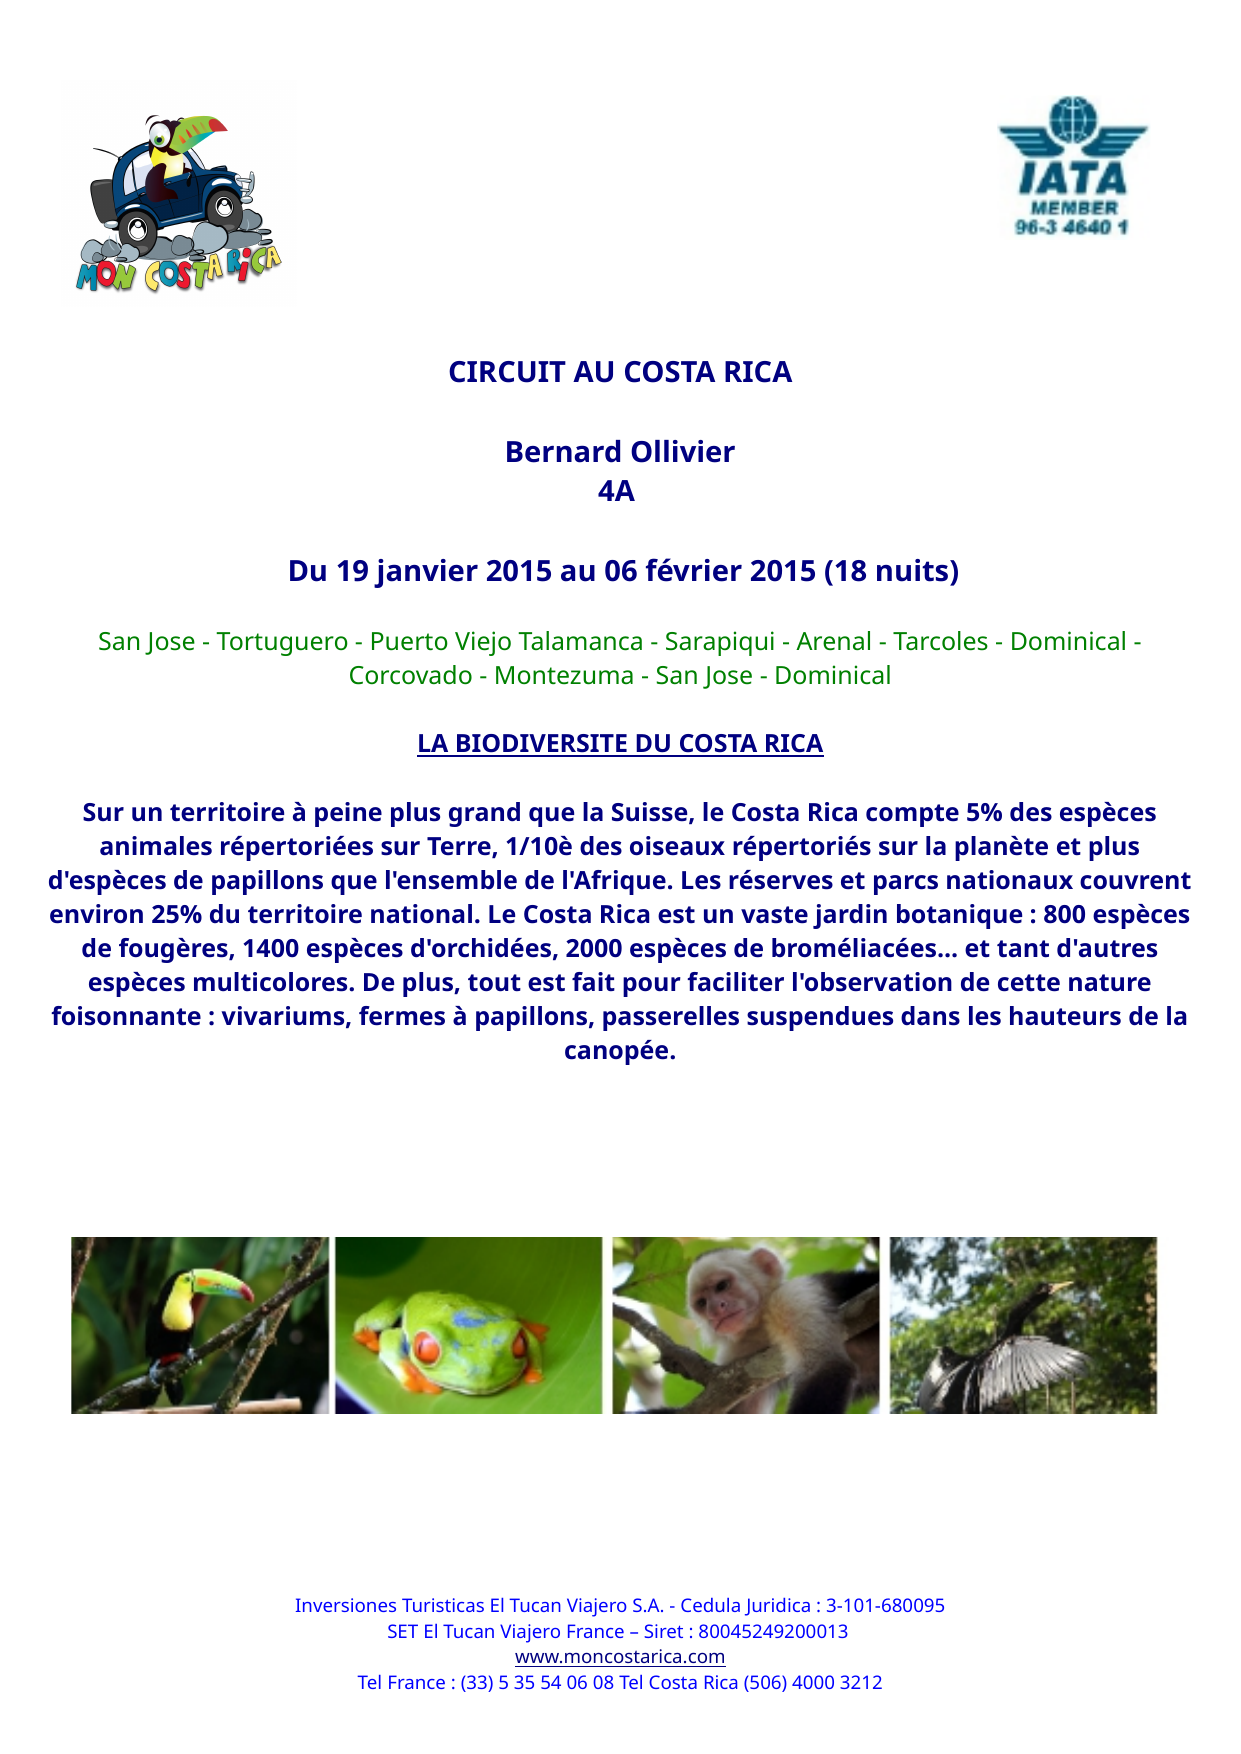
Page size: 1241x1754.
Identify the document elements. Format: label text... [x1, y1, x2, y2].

text CIRCUIT AU COSTA RICA [47, 352, 1193, 391]
text Bernard Ollivier [47, 431, 1193, 471]
text 4A [47, 471, 1193, 510]
table_header [47, 59, 620, 352]
text San Jose - Tortuguero - Puerto Viejo Talamanca - Sarapiqui - Arenal - Tarcoles - Dominical - Corcovado - Montezuma - San Jose - Dominical [47, 624, 1193, 692]
text Du 19 janvier 2015 au 06 février 2015 (18 nuits) [47, 550, 1193, 590]
picture [71, 1237, 1169, 1414]
picture [60, 80, 297, 307]
text LA BIODIVERSITE DU COSTA RICA [47, 726, 1193, 760]
picture [997, 95, 1151, 240]
text Sur un territoire à peine plus grand que la Suisse, le Costa Rica compte 5% des espèces animales répertoriées sur Terre, 1/10è des oiseaux répertoriés sur la planète et plus d'espèces de papillons que l'ensemble de l'Afrique. Les réserves et parcs nationaux couvrent environ 25% du territoire national. Le Costa Rica est un vaste jardin botanique : 800 espèces de fougères, 1400 espèces d'orchidées, 2000 espèces de broméliacées... et tant d'autres espèces multicolores. De plus, tout est fait pour faciliter l'observation de cette nature foisonnante : vivariums, fermes à papillons, passerelles suspendues dans les hauteurs de la canopée. [47, 794, 1193, 1067]
table_header [620, 59, 1193, 352]
